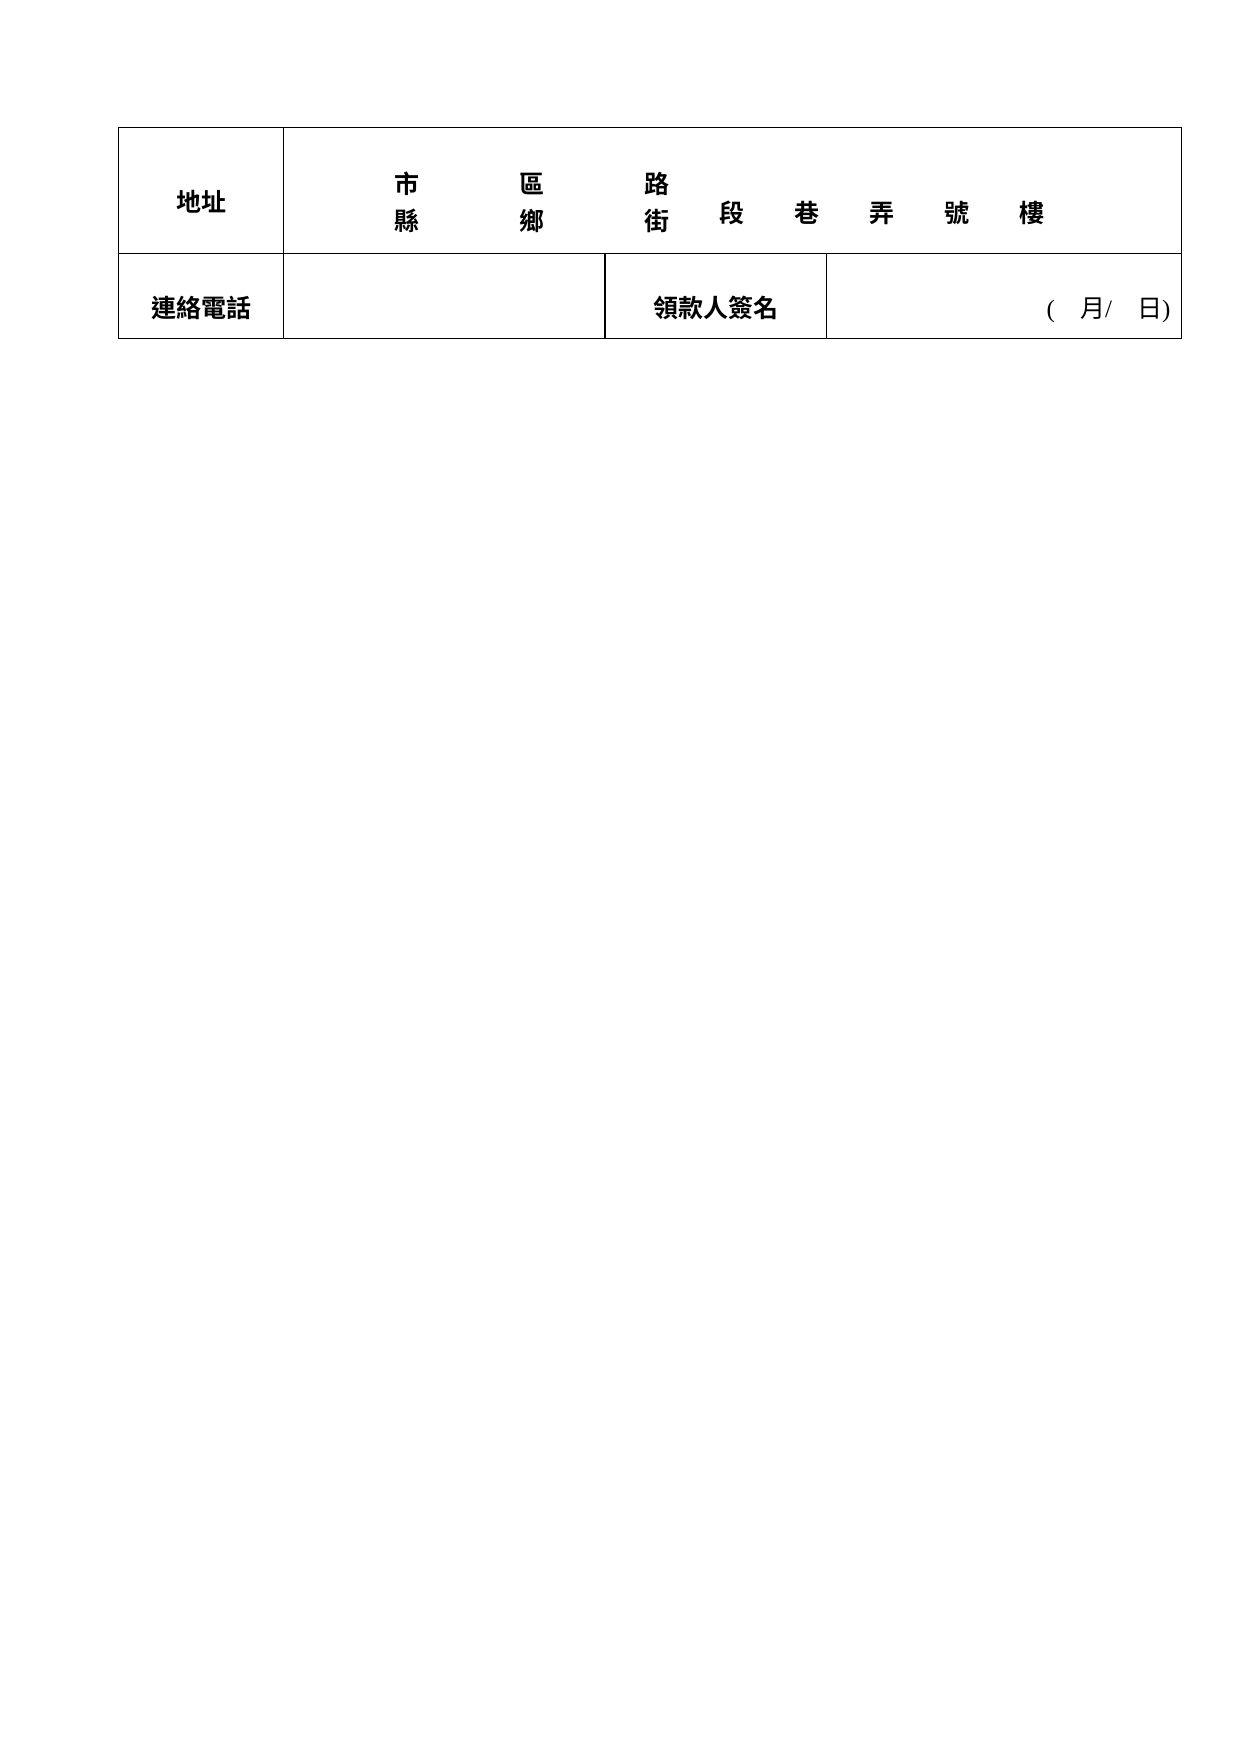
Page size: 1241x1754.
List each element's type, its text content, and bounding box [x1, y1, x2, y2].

table_cell 領款人簽名 [606, 254, 826, 338]
table_cell 市縣 區鄉 路街 段 巷 弄 號 樓 [284, 128, 1181, 253]
table_cell 地址 [119, 128, 283, 253]
table_cell [284, 254, 604, 338]
table_cell ( 月/ 日) [827, 254, 1181, 338]
table_cell 連絡電話 [119, 254, 283, 338]
